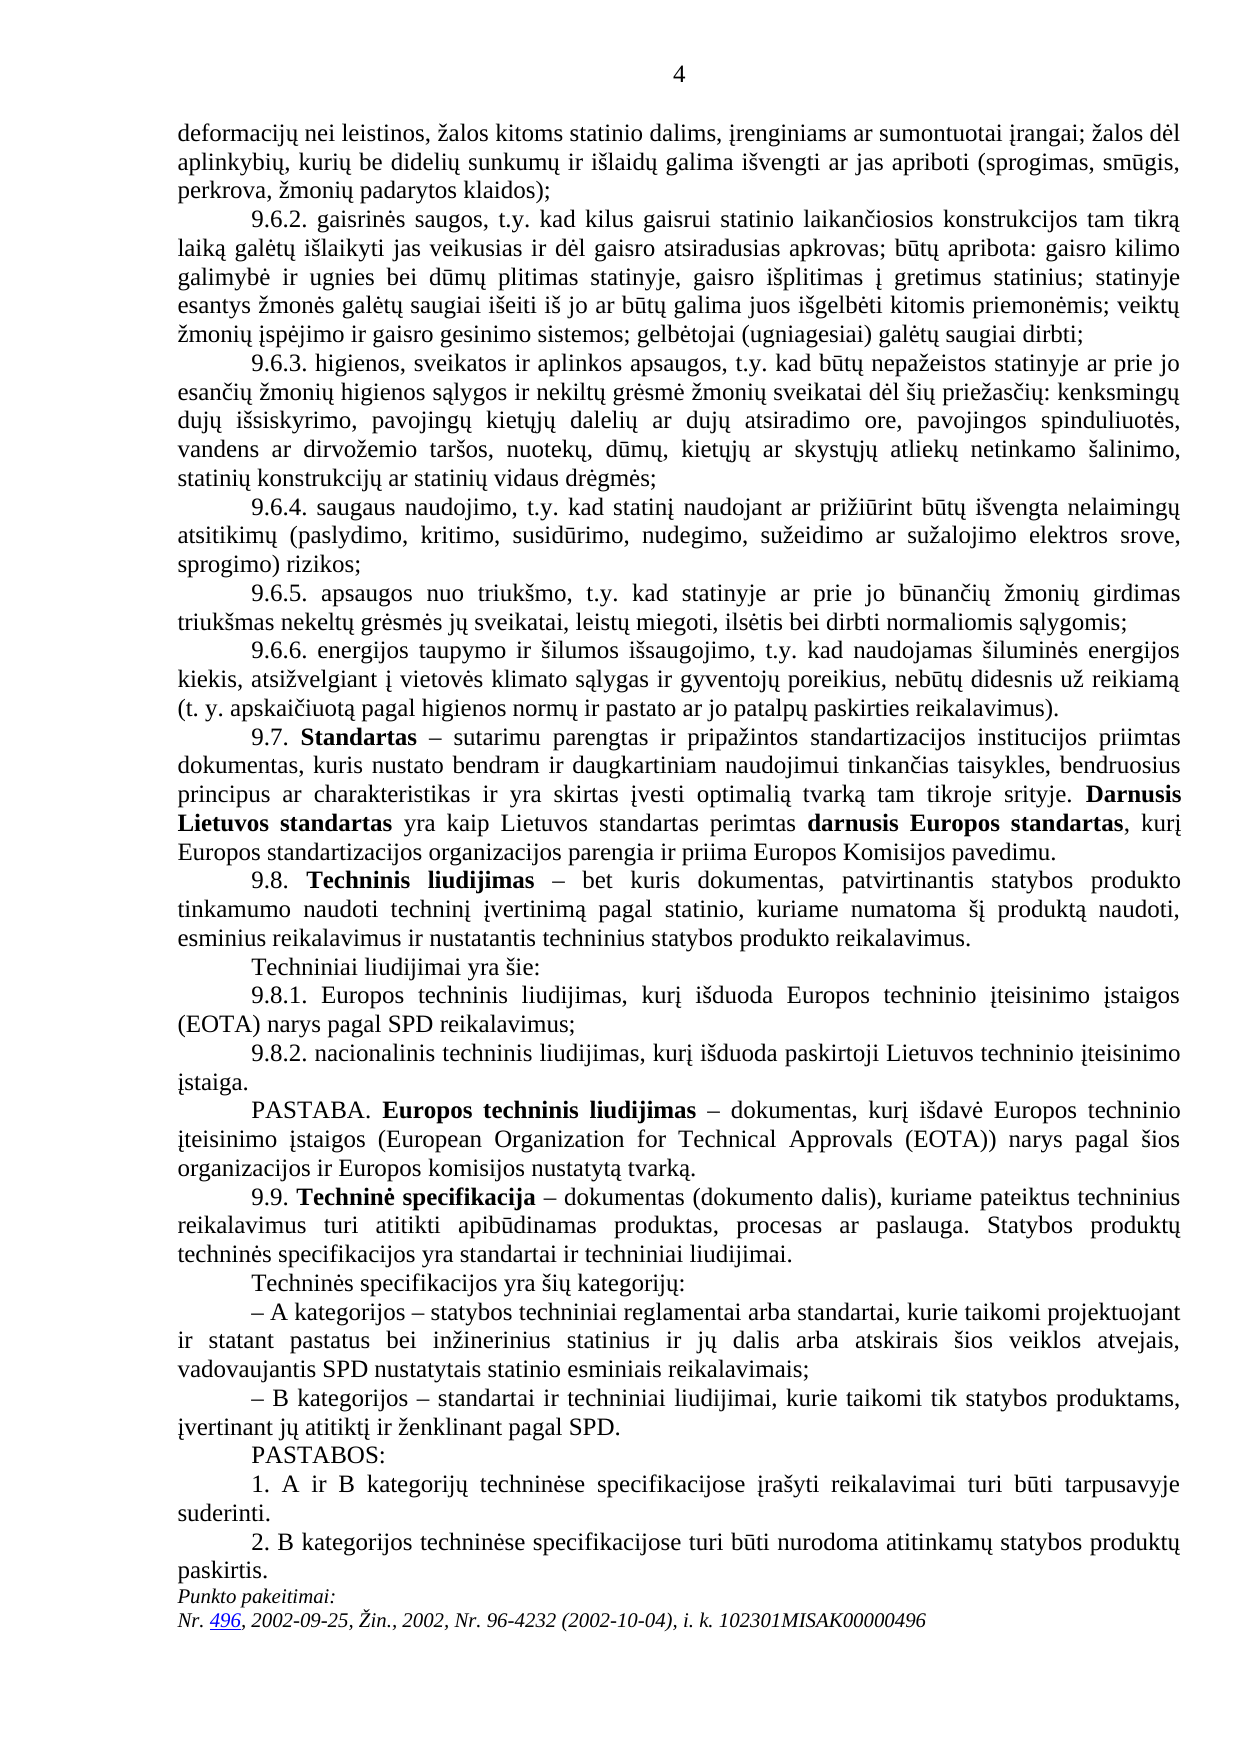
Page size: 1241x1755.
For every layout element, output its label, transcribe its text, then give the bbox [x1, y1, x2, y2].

text 9.6.5. apsaugos nuo triukšmo, t.y. kad statinyje ar prie jo būnančių žmonių girdimas triukšmas nekeltų grėsmės jų sveikatai, leistų miegoti, ilsėtis bei dirbti normaliomis sąlygomis; [177, 578, 1181, 636]
text 9.6.6. energijos taupymo ir šilumos išsaugojimo, t.y. kad naudojamas šiluminės energijos kiekis, atsižvelgiant į vietovės klimato sąlygas ir gyventojų poreikius, nebūtų didesnis už reikiamą (t. y. apskaičiuotą pagal higienos normų ir pastato ar jo patalpų paskirties reikalavimus). [177, 636, 1181, 722]
text 9.8.1. Europos techninis liudijimas, kurį išduoda Europos techninio įteisinimo įstaigos (EOTA) narys pagal SPD reikalavimus; [177, 981, 1181, 1038]
text 9.7. Standartas – sutarimu parengtas ir pripažintos standartizacijos institucijos priimtas dokumentas, kuris nustato bendram ir daugkartiniam naudojimui tinkančias taisykles, bendruosius principus ar charakteristikas ir yra skirtas įvesti optimalią tvarką tam tikroje srityje. Darnusis Lietuvos standartas yra kaip Lietuvos standartas perimtas darnusis Europos standartas, kurį Europos standartizacijos organizacijos parengia ir priima Europos Komisijos pavedimu. [177, 722, 1181, 866]
text Techniniai liudijimai yra šie: [177, 952, 1181, 981]
text 9.6.2. gaisrinės saugos, t.y. kad kilus gaisrui statinio laikančiosios konstrukcijos tam tikrą laiką galėtų išlaikyti jas veikusias ir dėl gaisro atsiradusias apkrovas; būtų apribota: gaisro kilimo galimybė ir ugnies bei dūmų plitimas statinyje, gaisro išplitimas į gretimus statinius; statinyje esantys žmonės galėtų saugiai išeiti iš jo ar būtų galima juos išgelbėti kitomis priemonėmis; veiktų žmonių įspėjimo ir gaisro gesinimo sistemos; gelbėtojai (ugniagesiai) galėtų saugiai dirbti; [177, 204, 1181, 348]
text deformacijų nei leistinos, žalos kitoms statinio dalims, įrenginiams ar sumontuotai įrangai; žalos dėl aplinkybių, kurių be didelių sunkumų ir išlaidų galima išvengti ar jas apriboti (sprogimas, smūgis, perkrova, žmonių padarytos klaidos); [177, 118, 1181, 204]
text – A kategorijos – statybos techniniai reglamentai arba standartai, kurie taikomi projektuojant ir statant pastatus bei inžinerinius statinius ir jų dalis arba atskirais šios veiklos atvejais, vadovaujantis SPD nustatytais statinio esminiais reikalavimais; [177, 1297, 1181, 1383]
text 2. B kategorijos techninėse specifikacijose turi būti nurodoma atitinkamų statybos produktų paskirtis. [177, 1527, 1181, 1584]
text 9.9. Techninė specifikacija – dokumentas (dokumento dalis), kuriame pateiktus techninius reikalavimus turi atitikti apibūdinamas produktas, procesas ar paslauga. Statybos produktų techninės specifikacijos yra standartai ir techniniai liudijimai. [177, 1182, 1181, 1268]
text PASTABOS: [177, 1441, 1181, 1469]
text Nr. 496, 2002-09-25, Žin., 2002, Nr. 96-4232 (2002-10-04), i. k. 102301MISAK00000496 [177, 1608, 1181, 1632]
text 1. A ir B kategorijų techninėse specifikacijose įrašyti reikalavimai turi būti tarpusavyje suderinti. [177, 1469, 1181, 1527]
text PASTABA. Europos techninis liudijimas – dokumentas, kurį išdavė Europos techninio įteisinimo įstaigos (European Organization for Technical Approvals (EOTA)) narys pagal šios organizacijos ir Europos komisijos nustatytą tvarką. [177, 1096, 1181, 1182]
text 9.8. Techninis liudijimas – bet kuris dokumentas, patvirtinantis statybos produkto tinkamumo naudoti techninį įvertinimą pagal statinio, kuriame numatoma šį produktą naudoti, esminius reikalavimus ir nustatantis techninius statybos produkto reikalavimus. [177, 866, 1181, 952]
text Techninės specifikacijos yra šių kategorijų: [177, 1268, 1181, 1297]
text Punkto pakeitimai: [177, 1584, 1181, 1608]
text 9.8.2. nacionalinis techninis liudijimas, kurį išduoda paskirtoji Lietuvos techninio įteisinimo įstaiga. [177, 1038, 1181, 1096]
text 9.6.4. saugaus naudojimo, t.y. kad statinį naudojant ar prižiūrint būtų išvengta nelaimingų atsitikimų (paslydimo, kritimo, susidūrimo, nudegimo, sužeidimo ar sužalojimo elektros srove, sprogimo) rizikos; [177, 492, 1181, 578]
text – B kategorijos – standartai ir techniniai liudijimai, kurie taikomi tik statybos produktams, įvertinant jų atitiktį ir ženklinant pagal SPD. [177, 1383, 1181, 1441]
text 9.6.3. higienos, sveikatos ir aplinkos apsaugos, t.y. kad būtų nepažeistos statinyje ar prie jo esančių žmonių higienos sąlygos ir nekiltų grėsmė žmonių sveikatai dėl šių priežasčių: kenksmingų dujų išsiskyrimo, pavojingų kietųjų dalelių ar dujų atsiradimo ore, pavojingos spinduliuotės, vandens ar dirvožemio taršos, nuotekų, dūmų, kietųjų ar skystųjų atliekų netinkamo šalinimo, statinių konstrukcijų ar statinių vidaus drėgmės; [177, 348, 1181, 492]
